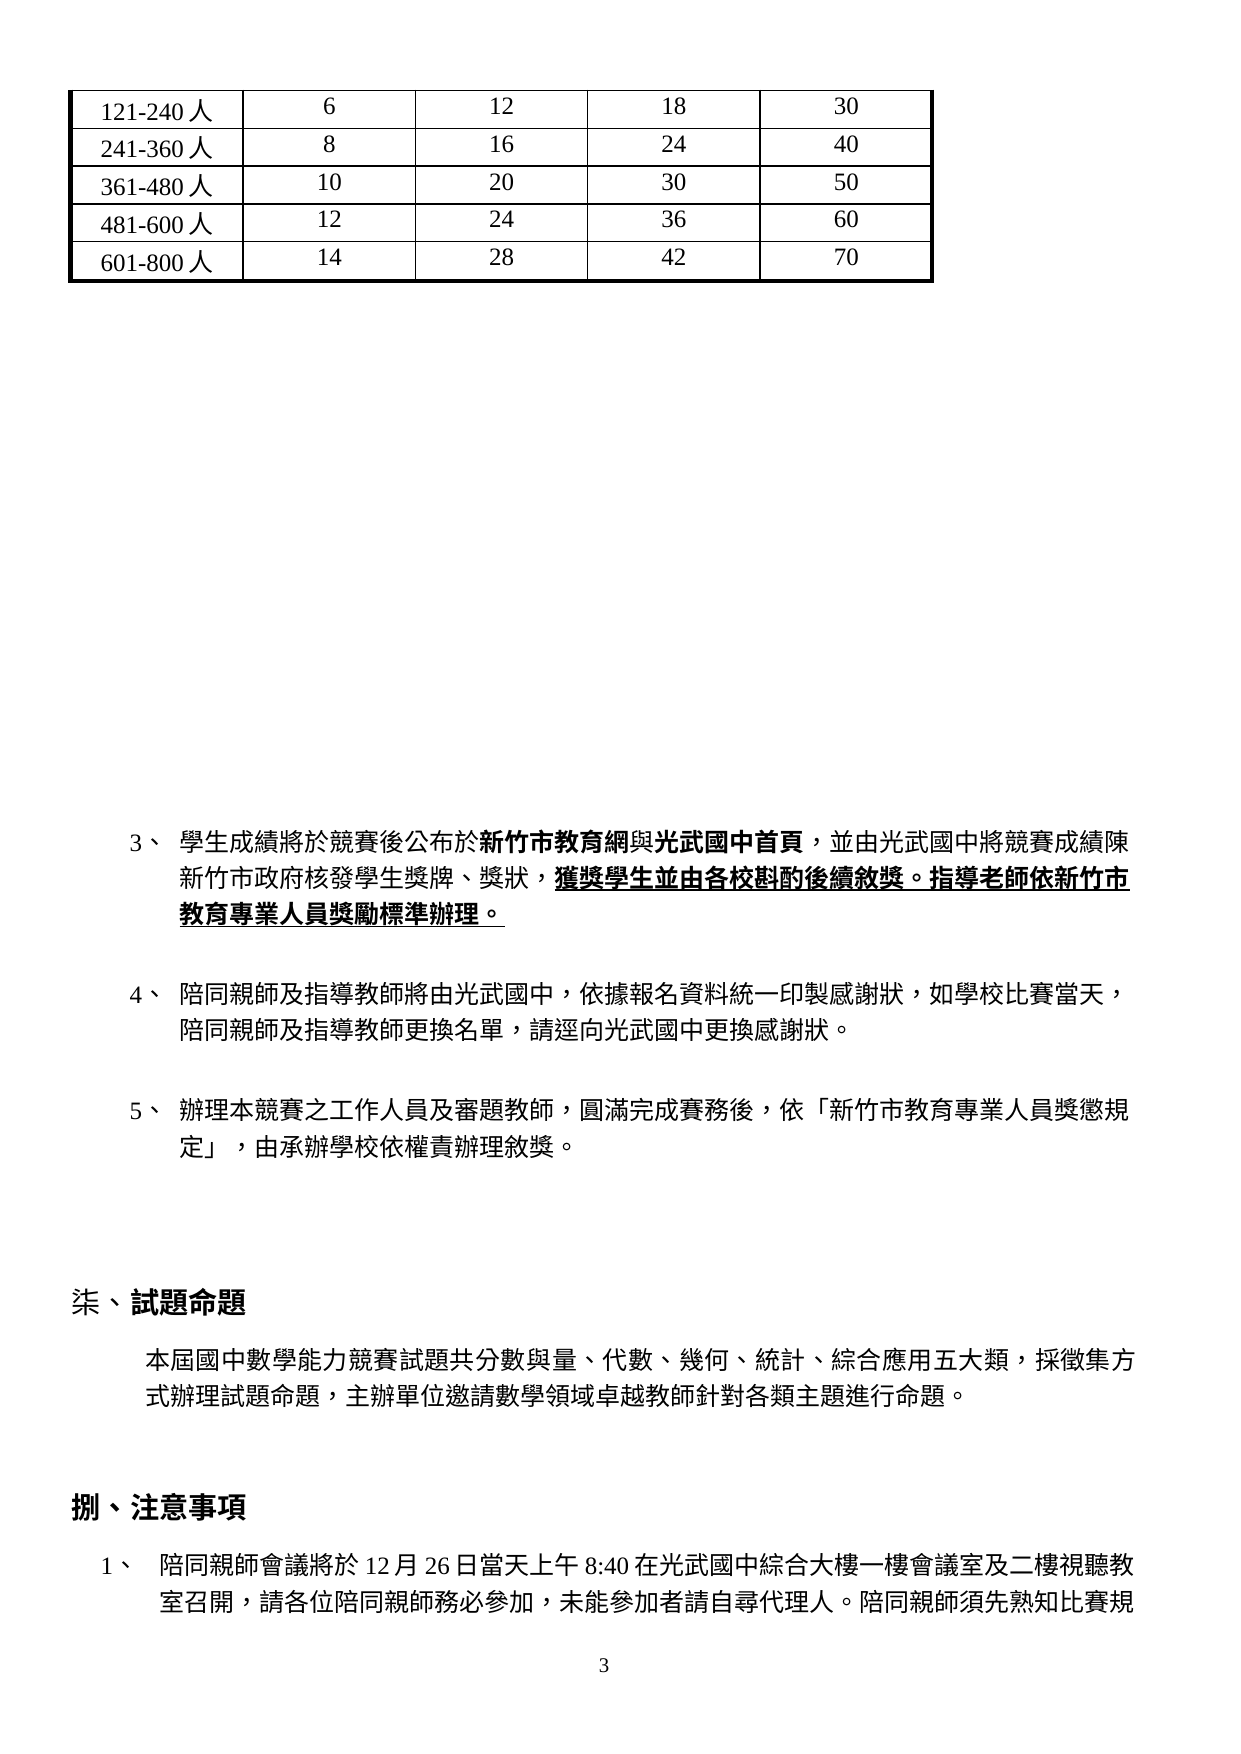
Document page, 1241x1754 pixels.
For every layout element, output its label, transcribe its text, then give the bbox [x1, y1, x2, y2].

list 辦理本競賽之工作人員及審題教師，圓滿完成賽務後，依「新竹市教育專業人員獎懲規定」，由承辦學校依權責辦理敘獎。 [129, 1091, 1137, 1163]
list 陪同親師及指導教師將由光武國中，依據報名資料統一印製感謝狀，如學校比賽當天，陪同親師及指導教師更換名單，請逕向光武國中更換感謝狀。 [129, 974, 1137, 1047]
table_cell 12 [244, 205, 415, 241]
table_cell 70 [761, 242, 930, 279]
table_cell 36 [588, 205, 759, 241]
table_cell 361-480人 [73, 167, 242, 203]
table_cell 24 [416, 205, 587, 241]
table_cell 6 [244, 91, 415, 127]
table_cell 28 [416, 242, 587, 279]
text 本屆國中數學能力競賽試題共分數與量、代數、幾何、統計、綜合應用五大類，採徵集方式辦理試題命題，主辦單位邀請數學領域卓越教師針對各類主題進行命題。 [145, 1341, 1137, 1413]
table_cell 16 [416, 129, 587, 165]
list 注意事項 [71, 1485, 1137, 1527]
table_cell 50 [761, 167, 930, 203]
table_cell 42 [588, 242, 759, 279]
table_cell 8 [244, 129, 415, 165]
table_cell 20 [416, 167, 587, 203]
table_cell 121-240人 [73, 91, 242, 127]
table_cell 241-360人 [73, 129, 242, 165]
table_cell 30 [761, 91, 930, 127]
table_cell 12 [416, 91, 587, 127]
table_cell 40 [761, 129, 930, 165]
table_cell 60 [761, 205, 930, 241]
table_cell 30 [588, 167, 759, 203]
table_cell 481-600人 [73, 205, 242, 241]
table_cell 14 [244, 242, 415, 279]
list 試題命題 [71, 1279, 1137, 1322]
list 學生成績將於競賽後公布於新竹市教育網與光武國中首頁，並由光武國中將競賽成績陳新竹市政府核發學生獎牌、獎狀，獲獎學生並由各校斟酌後續敘獎。指導老師依新竹市教育專業人員獎勵標準辦理。 [129, 822, 1137, 931]
table_cell 10 [244, 167, 415, 203]
list 陪同親師會議將於12月26日當天上午8:40在光武國中綜合大樓一樓會議室及二樓視聽教室召開，請各位陪同親師務必參加，未能參加者請自尋代理人。陪同親師須先熟知比賽規 [100, 1546, 1137, 1618]
table_cell 601-800人 [73, 242, 242, 279]
table_cell 24 [588, 129, 759, 165]
table_cell 18 [588, 91, 759, 127]
